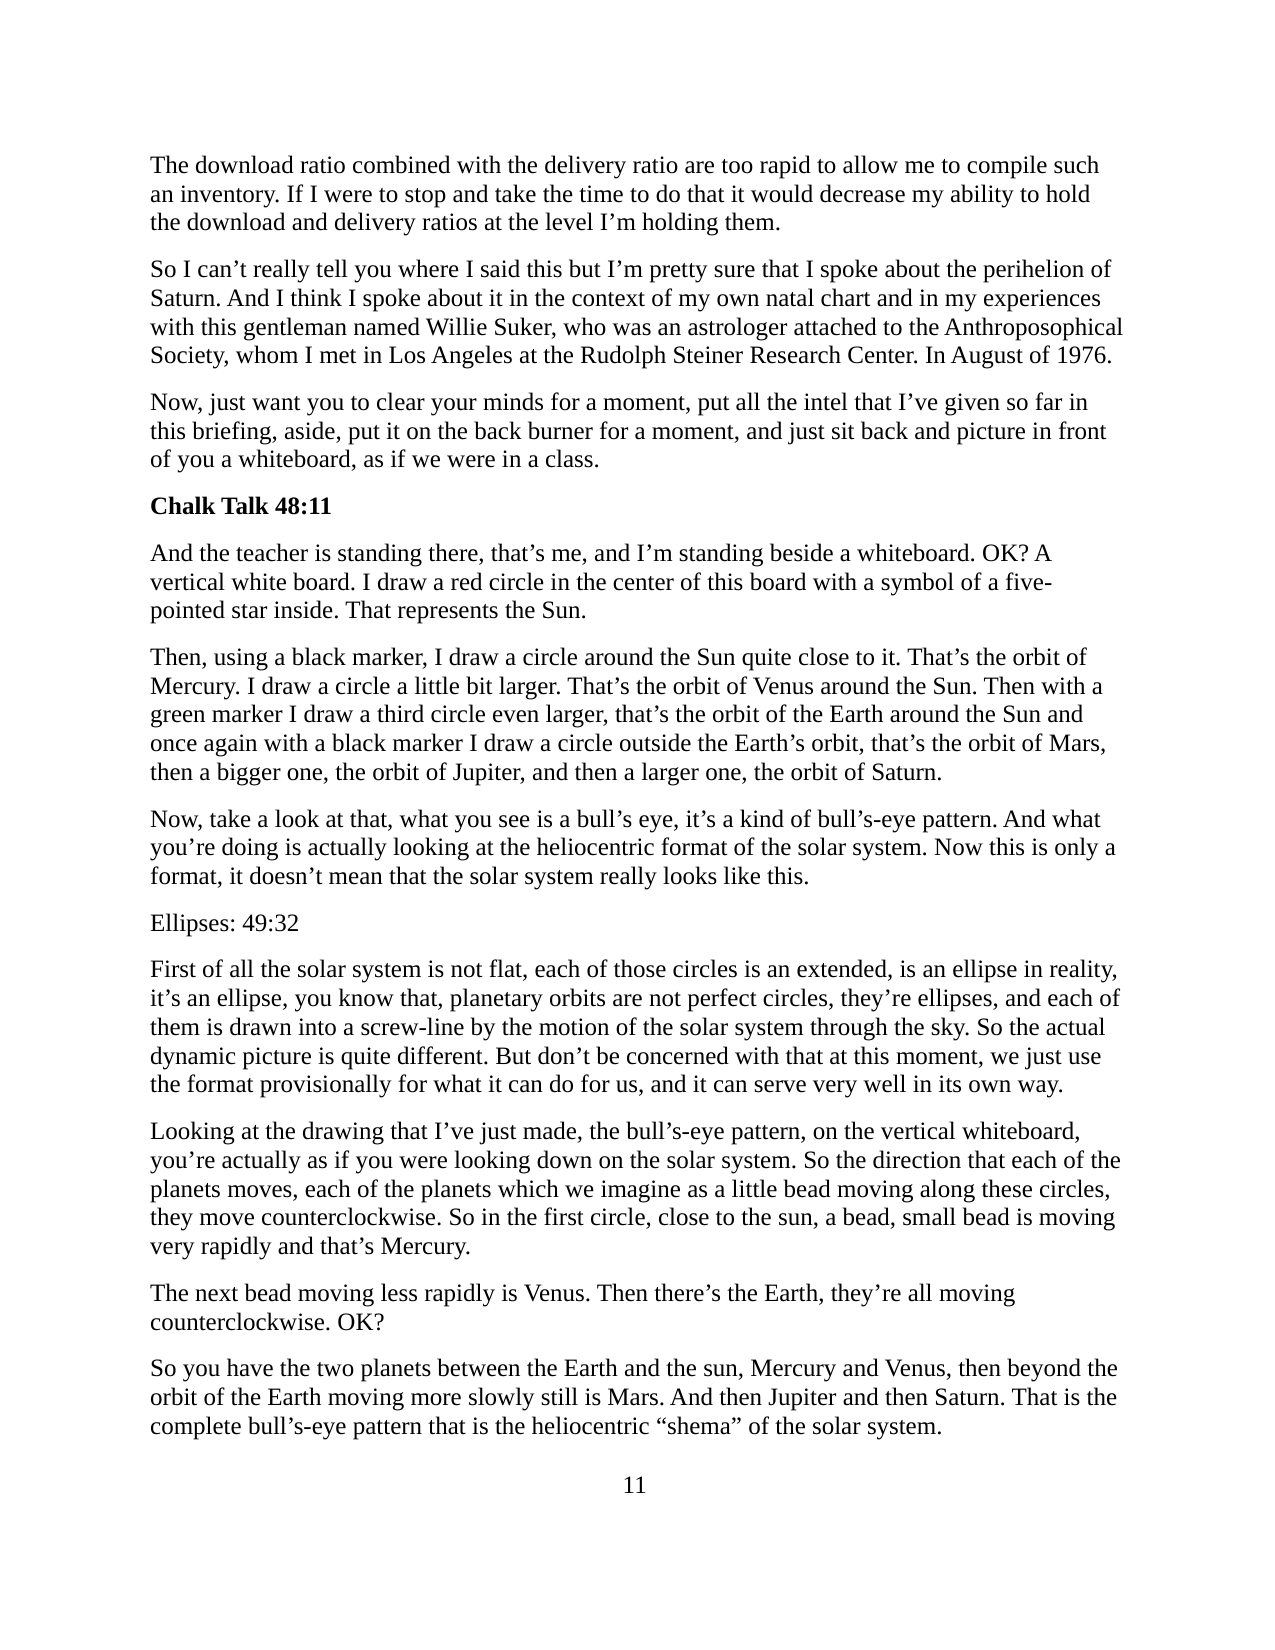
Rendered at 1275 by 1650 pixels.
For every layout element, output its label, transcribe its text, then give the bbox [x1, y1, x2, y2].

text Now, just want you to clear your minds for a moment, put all the intel that I’ve given so far in this briefing, aside, put it on the back burner for a moment, and just sit back and picture in front of you a whiteboard, as if we were in a class. [150, 387, 1125, 473]
text The download ratio combined with the delivery ratio are too rapid to allow me to compile such an inventory. If I were to stop and take the time to do that it would decrease my ability to hold the download and delivery ratios at the level I’m holding them. [150, 150, 1125, 236]
text Chalk Talk 48:11 [150, 491, 1125, 520]
text So I can’t really tell you where I said this but I’m pretty sure that I spoke about the perihelion of Saturn. And I think I spoke about it in the context of my own natal chart and in my experiences with this gentleman named Willie Suker, who was an astrologer attached to the Anthroposophical Society, whom I met in Los Angeles at the Rudolph Steiner Research Center. In August of 1976. [150, 254, 1125, 369]
text The next bead moving less rapidly is Venus. Then there’s the Earth, they’re all moving counterclockwise. OK? [150, 1278, 1125, 1335]
text Looking at the drawing that I’ve just made, the bull’s-eye pattern, on the vertical whiteboard, you’re actually as if you were looking down on the solar system. So the direction that each of the planets moves, each of the planets which we imagine as a little bead moving along these circles, they move counterclockwise. So in the first circle, close to the sun, a bead, small bead is moving very rapidly and that’s Mercury. [150, 1116, 1125, 1260]
text First of all the solar system is not flat, each of those circles is an extended, is an ellipse in reality, it’s an ellipse, you know that, planetary orbits are not perfect circles, they’re ellipses, and each of them is drawn into a screw-line by the motion of the solar system through the sky. So the actual dynamic picture is quite different. But don’t be concerned with that at this moment, we just use the format provisionally for what it can do for us, and it can serve very well in its own way. [150, 954, 1125, 1098]
text Now, take a look at that, what you see is a bull’s eye, it’s a kind of bull’s-eye pattern. And what you’re doing is actually looking at the heliocentric format of the solar system. Now this is only a format, it doesn’t mean that the solar system really looks like this. [150, 804, 1125, 890]
text Ellipses: 49:32 [150, 908, 1125, 937]
text So you have the two planets between the Earth and the sun, Mercury and Venus, then beyond the orbit of the Earth moving more slowly still is Mars. And then Jupiter and then Saturn. That is the complete bull’s-eye pattern that is the heliocentric “shema” of the solar system. [150, 1353, 1125, 1439]
text And the teacher is standing there, that’s me, and I’m standing beside a whiteboard. OK? A vertical white board. I draw a red circle in the center of this board with a symbol of a five-pointed star inside. That represents the Sun. [150, 538, 1125, 624]
text Then, using a black marker, I draw a circle around the Sun quite close to it. That’s the orbit of Mercury. I draw a circle a little bit larger. That’s the orbit of Venus around the Sun. Then with a green marker I draw a third circle even larger, that’s the orbit of the Earth around the Sun and once again with a black marker I draw a circle outside the Earth’s orbit, that’s the orbit of Mars, then a bigger one, the orbit of Jupiter, and then a larger one, the orbit of Saturn. [150, 642, 1125, 786]
